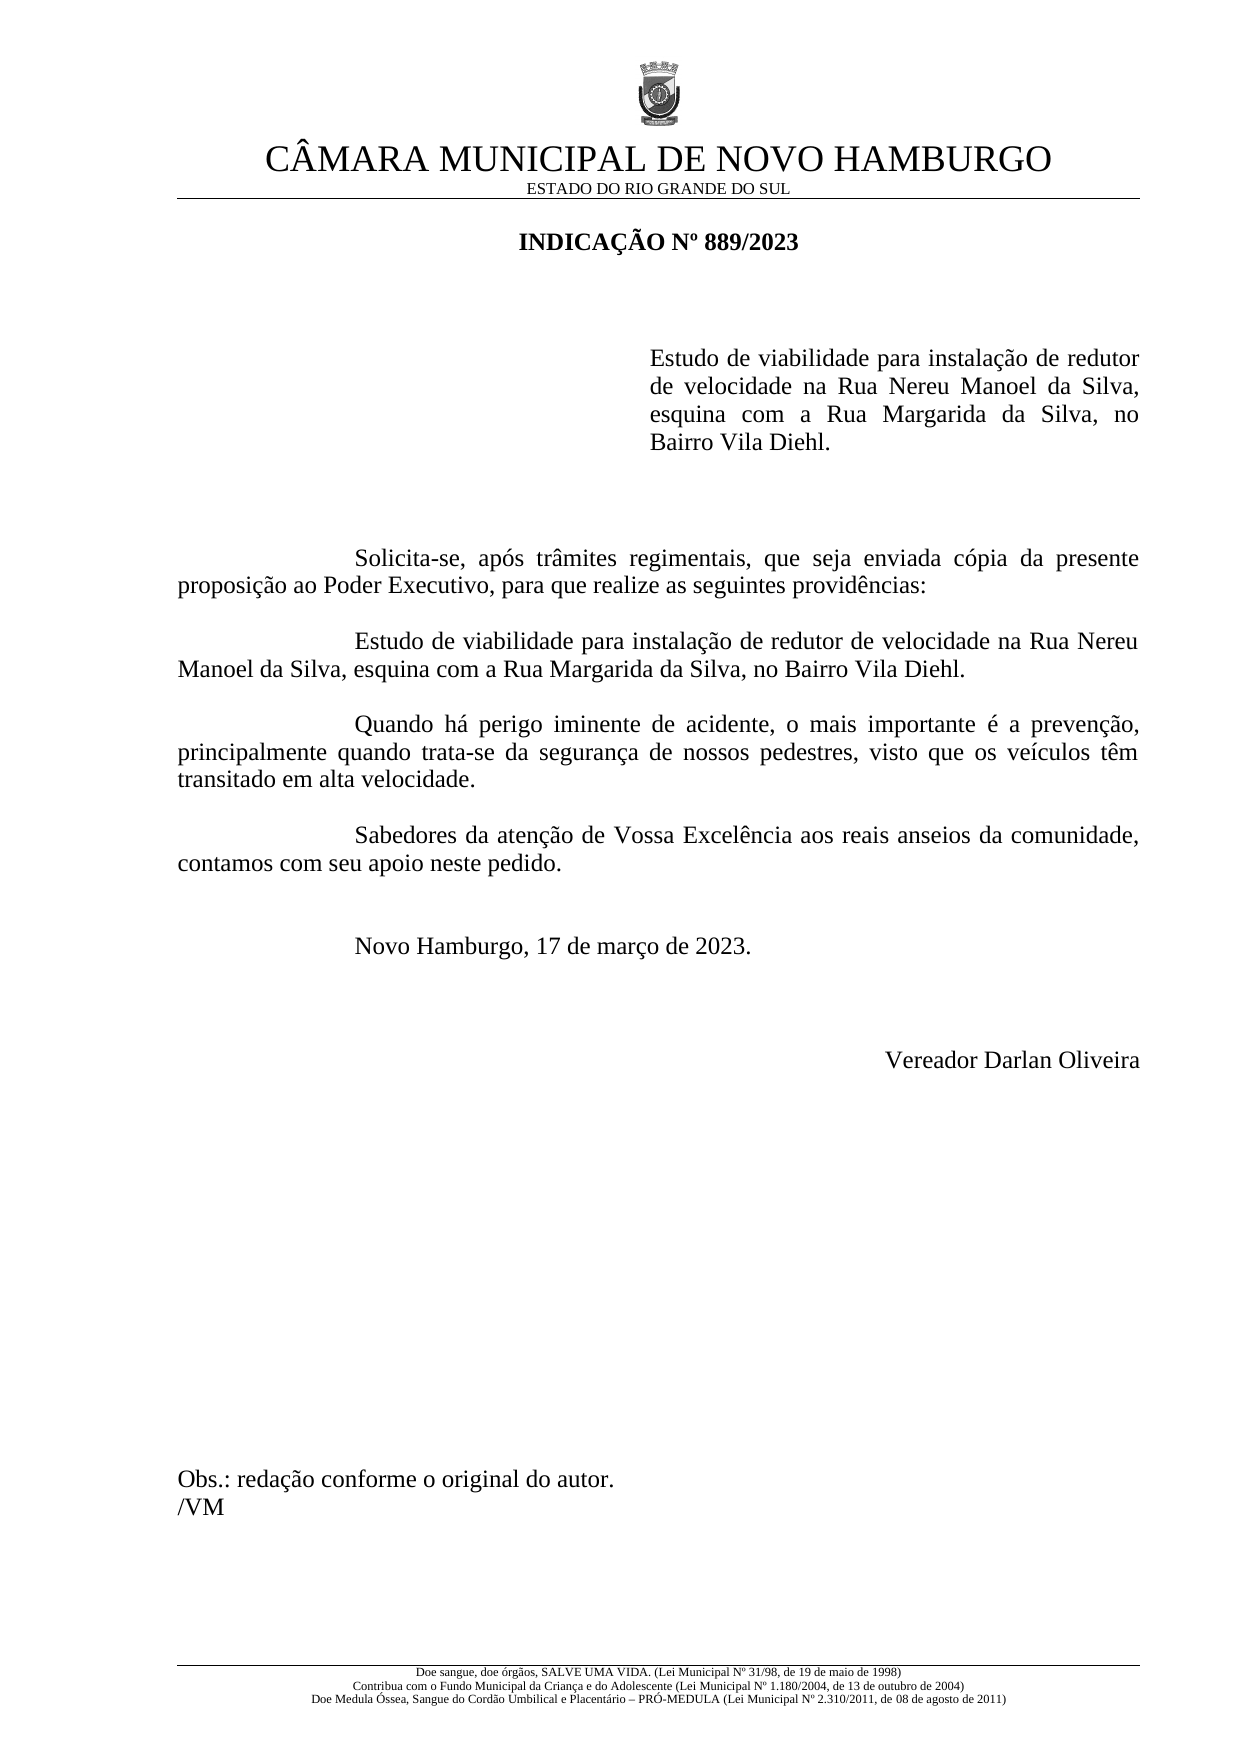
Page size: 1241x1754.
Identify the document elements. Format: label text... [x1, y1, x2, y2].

text Solicita-se, após trâmites regimentais, que seja enviada cópia da presente proposição ao Poder Executivo, para que realize as seguintes providências: [177, 544, 1140, 599]
text Estudo de viabilidade para instalação de redutor de velocidade na Rua Nereu Manoel da Silva, esquina com a Rua Margarida da Silva, no Bairro Vila Diehl. [649, 344, 1140, 455]
text Estudo de viabilidade para instalação de redutor de velocidade na Rua Nereu Manoel da Silva, esquina com a Rua Margarida da Silva, no Bairro Vila Diehl. [177, 627, 1140, 682]
text INDICAÇÃO Nº 889/2023 [177, 228, 1140, 256]
text Sabedores da atenção de Vossa Excelência aos reais anseios da comunidade, contamos com seu apoio neste pedido. [177, 821, 1140, 876]
text Quando há perigo iminente de acidente, o mais importante é a prevenção, principalmente quando trata-se da segurança de nossos pedestres, visto que os veículos têm transitado em alta velocidade. [177, 710, 1140, 793]
text /VM [177, 1493, 1140, 1521]
text Vereador Darlan Oliveira [177, 1046, 1140, 1074]
text Novo Hamburgo, 17 de março de 2023. [177, 932, 1140, 959]
text Obs.: redação conforme o original do autor. [177, 1465, 1140, 1493]
